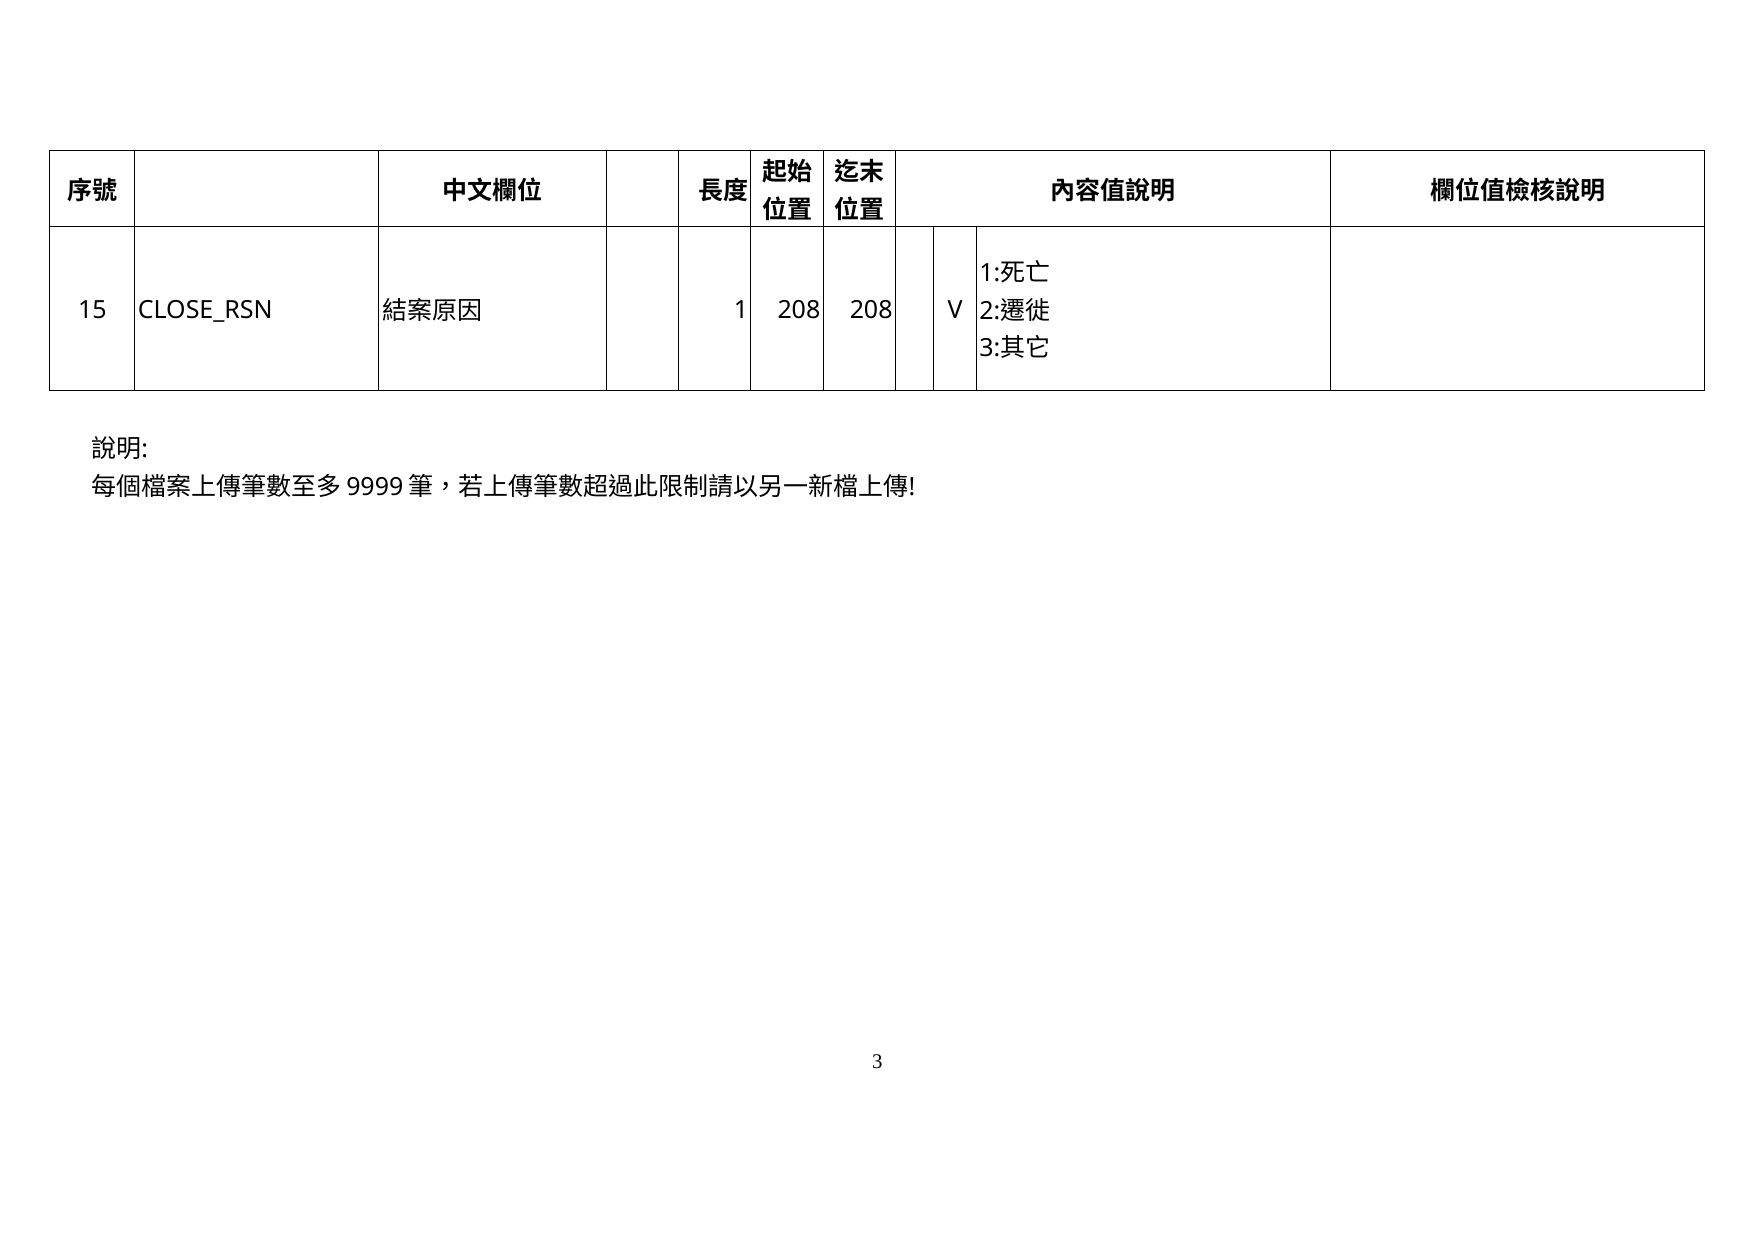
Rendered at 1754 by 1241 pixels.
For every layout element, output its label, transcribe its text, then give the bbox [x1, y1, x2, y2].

table_cell 15 [50, 227, 134, 389]
table_header 起始位置 [751, 151, 823, 226]
table_cell V [934, 227, 976, 389]
table_header 內容值說明 [896, 151, 1330, 226]
table_cell 208 [751, 227, 823, 389]
text 每個檔案上傳筆數至多9999筆，若上傳筆數超過此限制請以另一新檔上傳! [91, 466, 1604, 503]
text 說明: [91, 428, 1604, 466]
table_cell [1331, 227, 1704, 389]
table_cell CLOSE_RSN [135, 227, 378, 389]
table_header 欄位值檢核說明 [1331, 151, 1704, 226]
table_header [135, 151, 378, 226]
table_header 中文欄位 [379, 151, 606, 226]
table_header [607, 151, 678, 226]
table_header 迄末位置 [824, 151, 895, 226]
table_header 序號 [50, 151, 134, 226]
table_cell [607, 227, 678, 389]
table_header 長度 [679, 151, 750, 226]
table_cell 208 [824, 227, 895, 389]
table_cell [896, 227, 933, 389]
table_cell 結案原因 [379, 227, 606, 389]
table_cell 1 [679, 227, 750, 389]
table_cell 1:死亡 2:遷徙 3:其它 [977, 227, 1330, 389]
